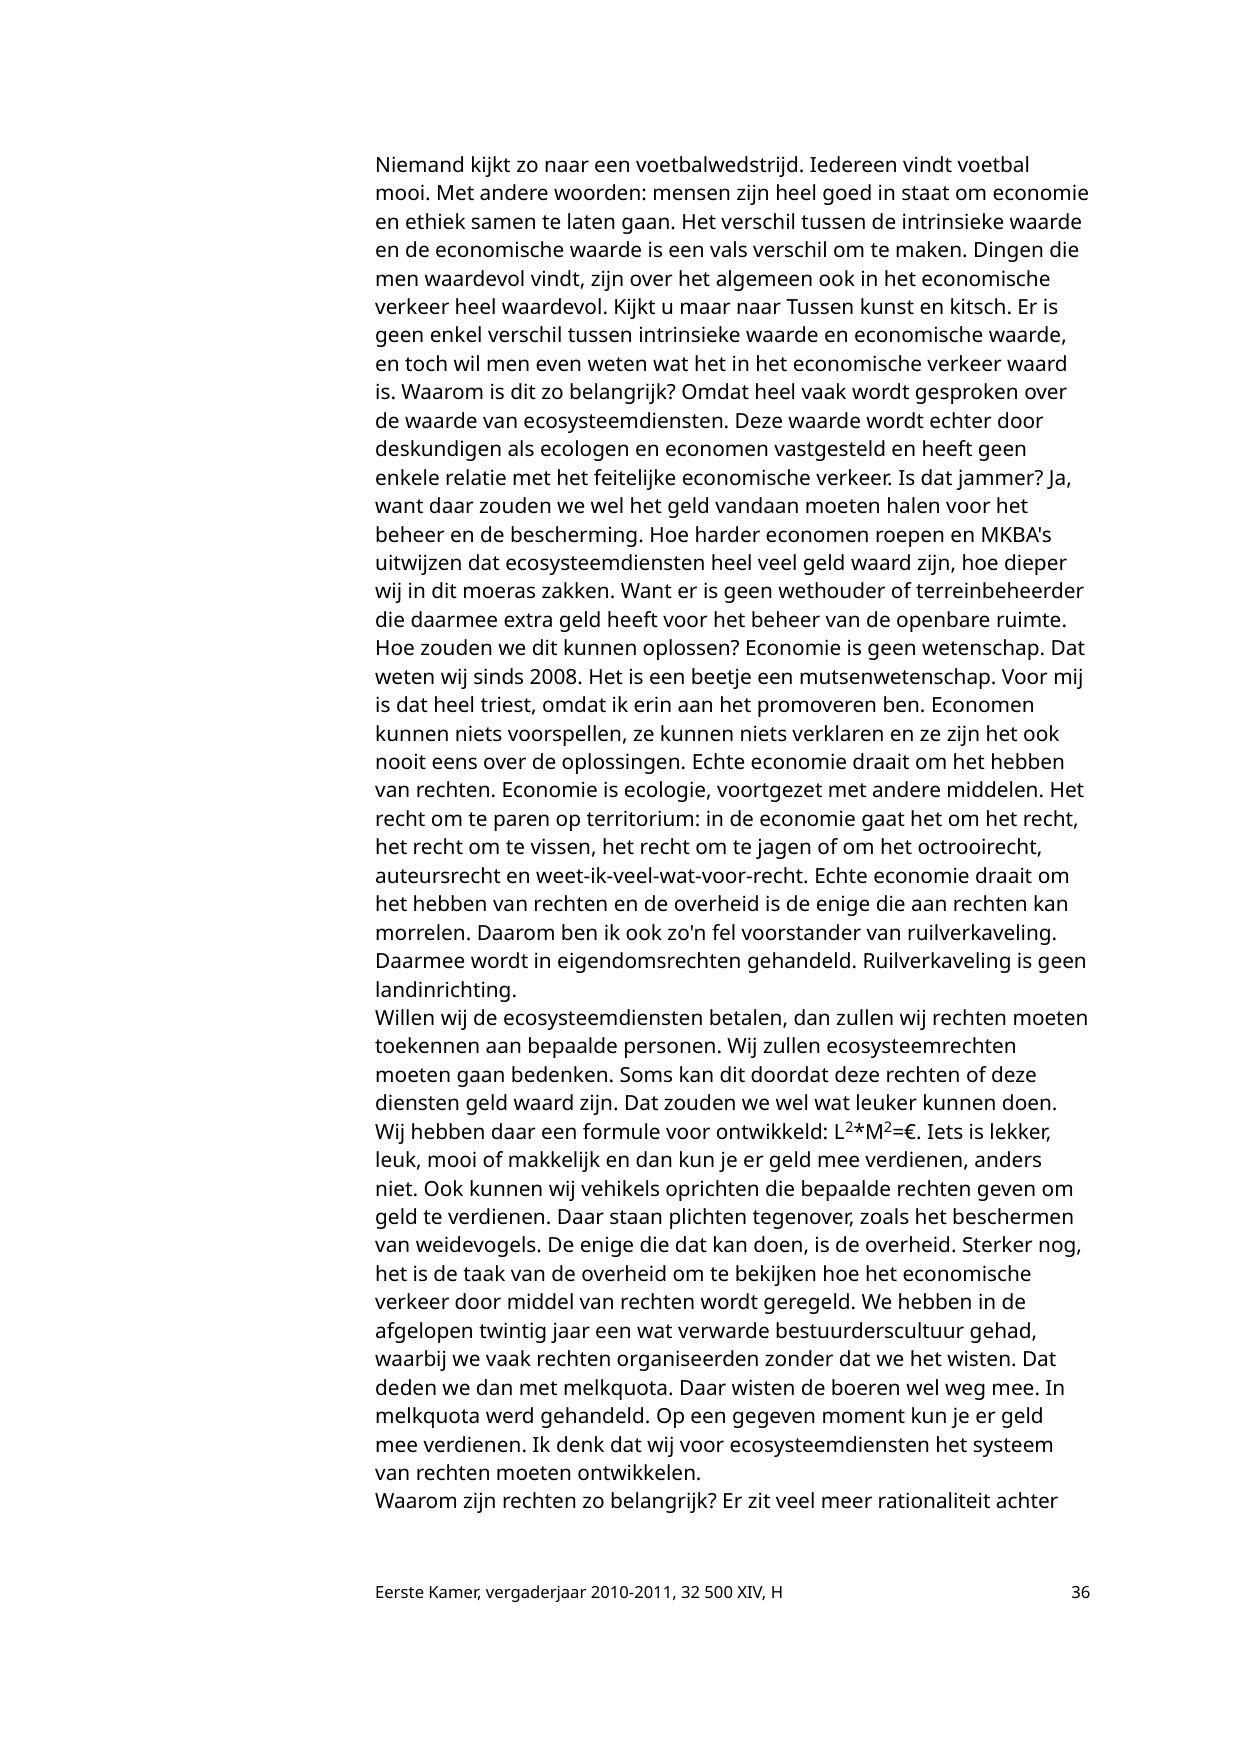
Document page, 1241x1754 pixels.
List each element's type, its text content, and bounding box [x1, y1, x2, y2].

text Niemand kijkt zo naar een voetbalwedstrijd. Iedereen vindt voetbal mooi. Met andere woorden: mensen zijn heel goed in staat om economie en ethiek samen te laten gaan. Het verschil tussen de intrinsieke waarde en de economische waarde is een vals verschil om te maken. Dingen die men waardevol vindt, zijn over het algemeen ook in het economische verkeer heel waardevol. Kijkt u maar naar Tussen kunst en kitsch. Er is geen enkel verschil tussen intrinsieke waarde en economische waarde, en toch wil men even weten wat het in het economische verkeer waard is. Waarom is dit zo belangrijk? Omdat heel vaak wordt gesproken over de waarde van ecosysteemdiensten. Deze waarde wordt echter door deskundigen als ecologen en economen vastgesteld en heeft geen enkele relatie met het feitelijke economische verkeer. Is dat jammer? Ja, want daar zouden we wel het geld vandaan moeten halen voor het beheer en de bescherming. Hoe harder economen roepen en MKBA's uitwijzen dat ecosysteemdiensten heel veel geld waard zijn, hoe dieper wij in dit moeras zakken. Want er is geen wethouder of terreinbeheerder die daarmee extra geld heeft voor het beheer van de openbare ruimte. [375, 150, 1090, 633]
text Willen wij de ecosysteemdiensten betalen, dan zullen wij rechten moeten toekennen aan bepaalde personen. Wij zullen ecosysteemrechten moeten gaan bedenken. Soms kan dit doordat deze rechten of deze diensten geld waard zijn. Dat zouden we wel wat leuker kunnen doen. Wij hebben daar een formule voor ontwikkeld: L2*M2=€. Iets is lekker, leuk, mooi of makkelijk en dan kun je er geld mee verdienen, anders niet. Ook kunnen wij vehikels oprichten die bepaalde rechten geven om geld te verdienen. Daar staan plichten tegenover, zoals het beschermen van weidevogels. De enige die dat kan doen, is de overheid. Sterker nog, het is de taak van de overheid om te bekijken hoe het economische verkeer door middel van rechten wordt geregeld. We hebben in de afgelopen twintig jaar een wat verwarde bestuurderscultuur gehad, waarbij we vaak rechten organiseerden zonder dat we het wisten. Dat deden we dan met melkquota. Daar wisten de boeren wel weg mee. In melkquota werd gehandeld. Op een gegeven moment kun je er geld mee verdienen. Ik denk dat wij voor ecosysteemdiensten het systeem van rechten moeten ontwikkelen. [375, 1003, 1090, 1487]
text Hoe zouden we dit kunnen oplossen? Economie is geen wetenschap. Dat weten wij sinds 2008. Het is een beetje een mutsenwetenschap. Voor mij is dat heel triest, omdat ik erin aan het promoveren ben. Economen kunnen niets voorspellen, ze kunnen niets verklaren en ze zijn het ook nooit eens over de oplossingen. Echte economie draait om het hebben van rechten. Economie is ecologie, voortgezet met andere middelen. Het recht om te paren op territorium: in de economie gaat het om het recht, het recht om te vissen, het recht om te jagen of om het octrooirecht, auteursrecht en weet-ik-veel-wat-voor-recht. Echte economie draait om het hebben van rechten en de overheid is de enige die aan rechten kan morrelen. Daarom ben ik ook zo'n fel voorstander van ruilverkaveling. Daarmee wordt in eigendomsrechten gehandeld. Ruilverkaveling is geen landinrichting. [375, 633, 1090, 1003]
text Waarom zijn rechten zo belangrijk? Er zit veel meer rationaliteit achter [375, 1487, 1090, 1515]
